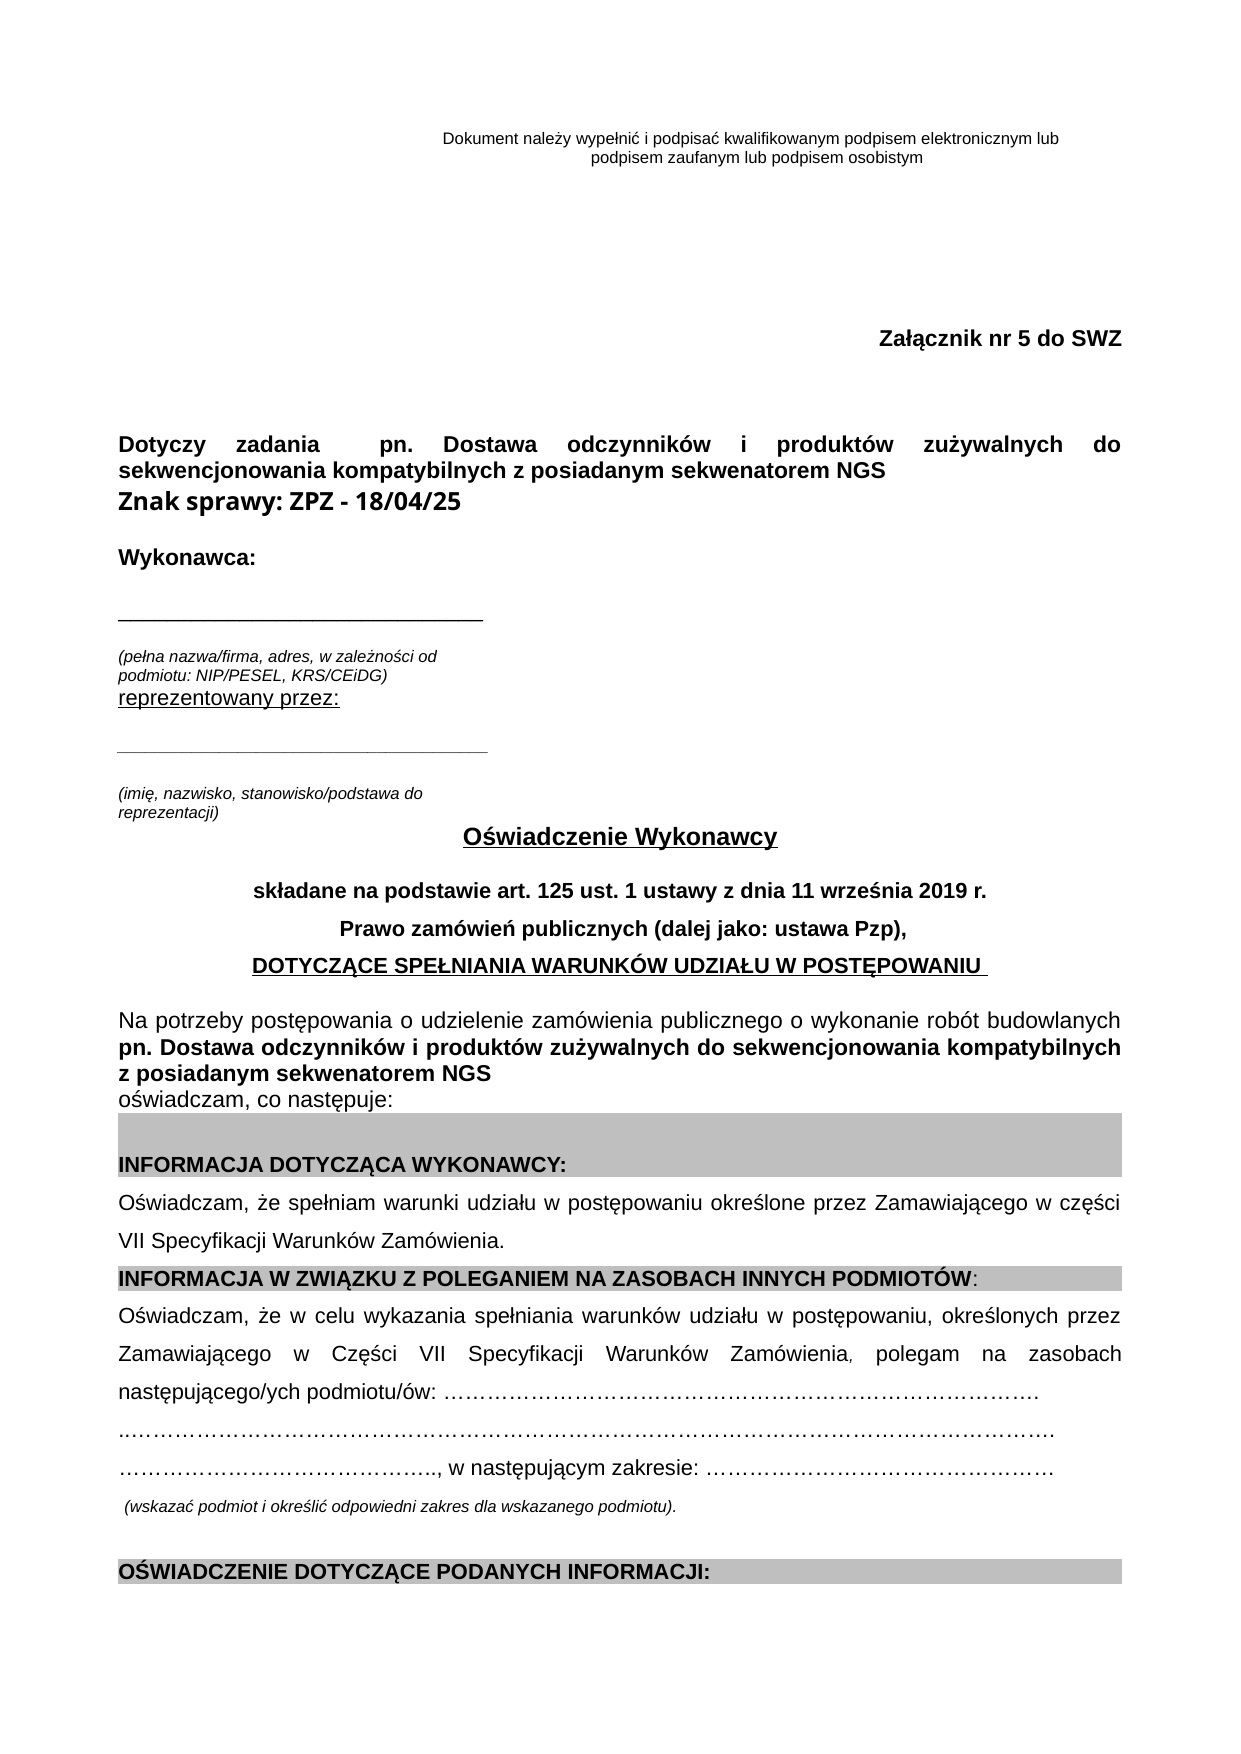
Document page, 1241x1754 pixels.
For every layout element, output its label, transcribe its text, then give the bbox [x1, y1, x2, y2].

text DOTYCZĄCE SPEŁNIANIA WARUNKÓW UDZIAŁU W POSTĘPOWANIU [118, 953, 1122, 1007]
text Wykonawca: [118, 544, 1122, 570]
text podpisem zaufanym lub podpisem osobistym [118, 148, 1122, 167]
text oświadczam, co następuje: [118, 1086, 1122, 1113]
text INFORMACJA W ZWIĄZKU Z POLEGANIEM NA ZASOBACH INNYCH PODMIOTÓW: [118, 1266, 1122, 1291]
text ______________________________ [118, 597, 502, 622]
text Prawo zamówień publicznych (dalej jako: ustawa Pzp), [118, 915, 1122, 941]
text reprezentowany przez: [118, 685, 1122, 711]
text INFORMACJA DOTYCZĄCA WYKONAWCY: [118, 1152, 1122, 1177]
text Dokument należy wypełnić i podpisać kwalifikowanym podpisem elektronicznym lub [118, 129, 1122, 148]
text Załącznik nr 5 do SWZ [118, 325, 1122, 352]
text (pełna nazwa/firma, adres, w zależności od podmiotu: NIP/PESEL, KRS/CEiDG) [118, 647, 502, 685]
text (imię, nazwisko, stanowisko/podstawa do reprezentacji) [118, 784, 502, 822]
text ________________________________________ [118, 736, 502, 755]
text (wskazać podmiot i określić odpowiedni zakres dla wskazanego podmiotu). [118, 1492, 1122, 1518]
text ..……………………………………………………………………………………………………………….…………………………………….., w następującym zakresie: ………………………………………… [118, 1417, 1122, 1480]
text Na potrzeby postępowania o udzielenie zamówienia publicznego o wykonanie robót budowlanych pn. Dostawa odczynników i produktów zużywalnych do sekwencjonowania kompatybilnych z posiadanym sekwenatorem NGS [118, 1007, 1122, 1086]
text Znak sprawy: ZPZ - 18/04/25 [118, 483, 1122, 517]
text Dotyczy zadania pn. Dostawa odczynników i produktów zużywalnych do sekwencjonowania kompatybilnych z posiadanym sekwenatorem NGS [118, 431, 1122, 483]
text składane na podstawie art. 125 ust. 1 ustawy z dnia 11 września 2019 r. [118, 878, 1122, 903]
text Oświadczam, że w celu wykazania spełniania warunków udziału w postępowaniu, określonych przez Zamawiającego w Części VII Specyfikacji Warunków Zamówienia, polegam na zasobach następującego/ych podmiotu/ów: ………………………………………………………………………. [118, 1303, 1122, 1404]
text Oświadczam, że spełniam warunki udziału w postępowaniu określone przez Zamawiającego w części VII Specyfikacji Warunków Zamówienia. [118, 1190, 1122, 1253]
text OŚWIADCZENIE DOTYCZĄCE PODANYCH INFORMACJI: [118, 1559, 1122, 1584]
text Oświadczenie Wykonawcy [118, 822, 1122, 851]
